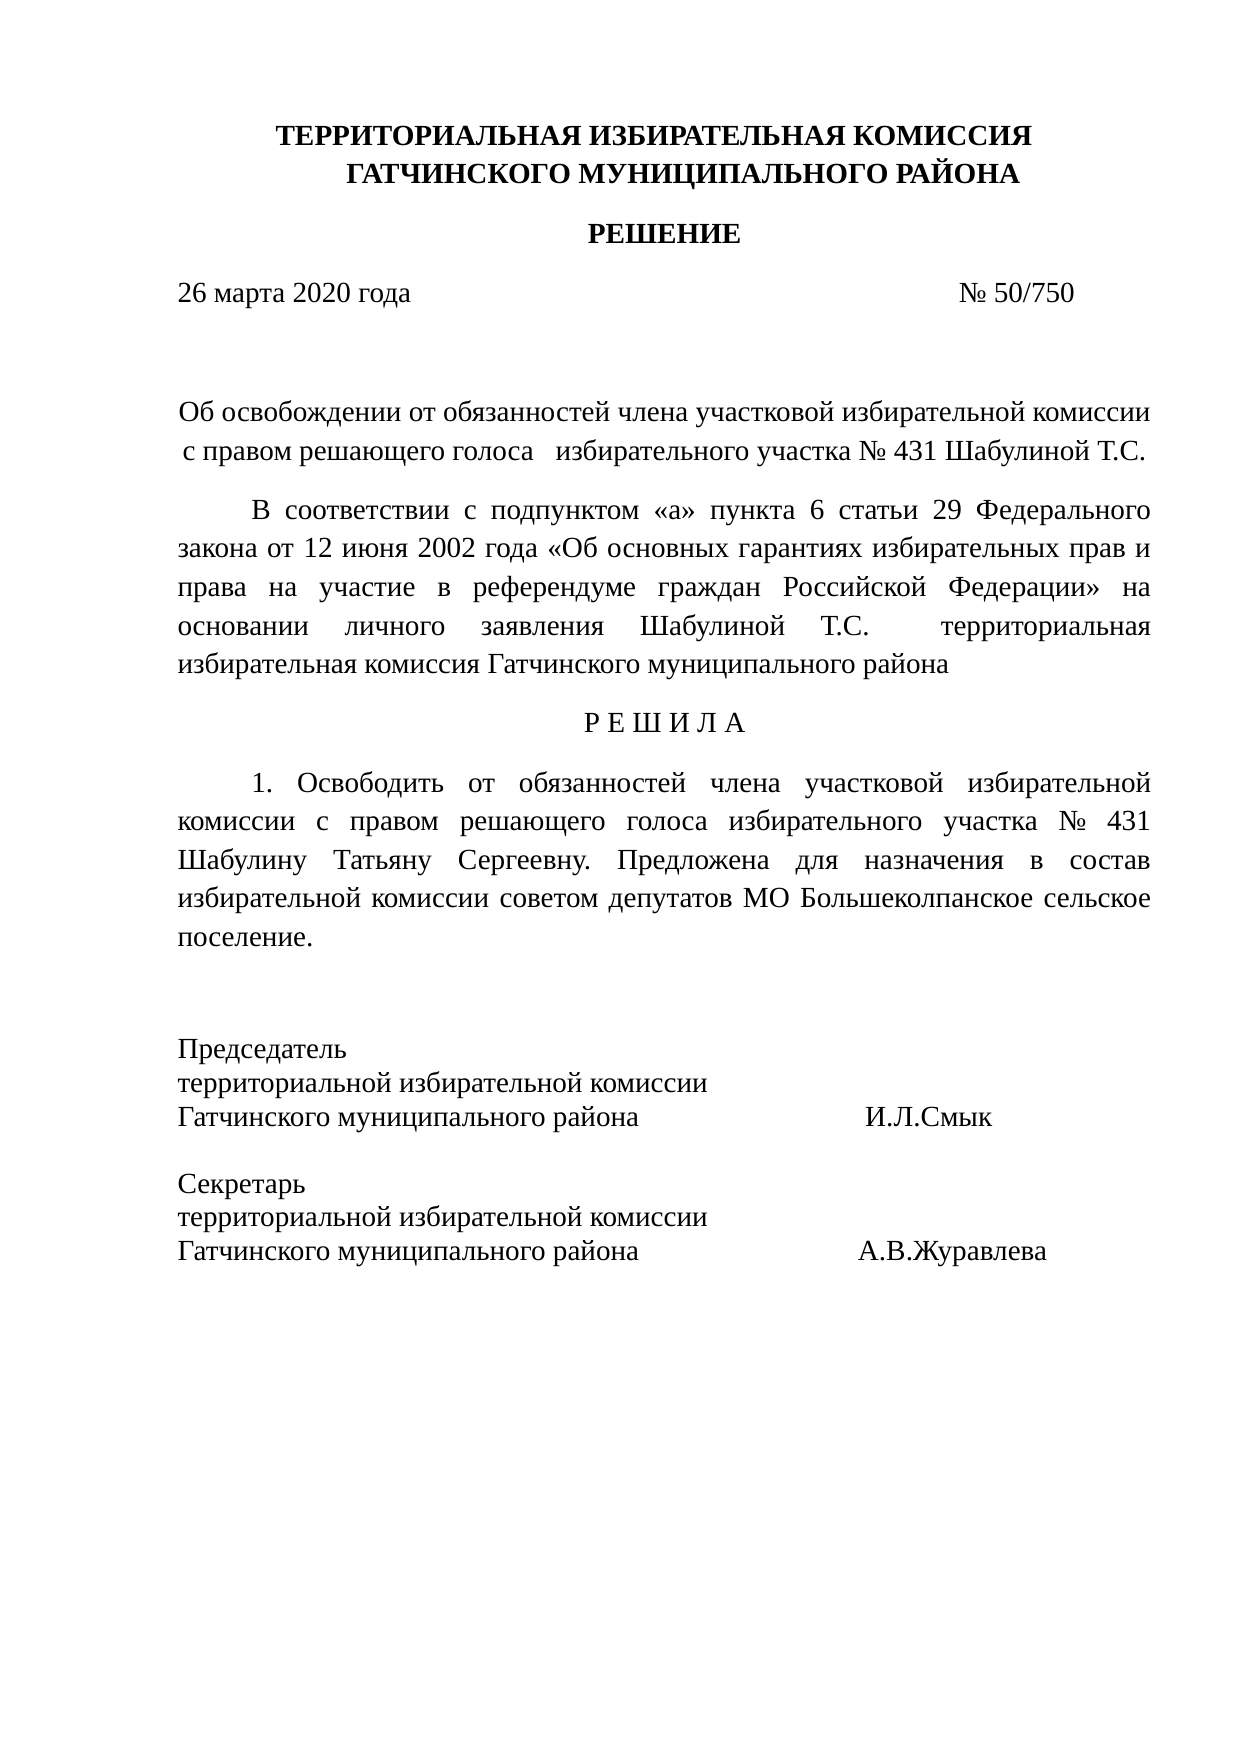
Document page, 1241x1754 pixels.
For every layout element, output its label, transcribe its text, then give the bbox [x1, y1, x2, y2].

text Гатчинского муниципального района А.В.Журавлева [177, 1233, 1152, 1266]
text Председатель [177, 1032, 1152, 1065]
text ТЕРРИТОРИАЛЬНАЯ ИЗБИРАТЕЛЬНАЯ КОМИССИЯ ГАТЧИНСКОГО МУНИЦИПАЛЬНОГО РАЙОНА [215, 118, 1152, 190]
text В соответствии с подпунктом «а» пункта 6 статьи 29 Федерального закона от 12 июня 2002 года «Об основных гарантиях избирательных прав и права на участие в референдуме граждан Российской Федерации» на основании личного заявления Шабулиной Т.С. территориальная избирательная комиссия Гатчинского муниципального района [177, 492, 1152, 680]
text РЕШЕНИЕ [177, 216, 1152, 249]
text Р Е Ш И Л А [177, 706, 1152, 739]
text территориальной избирательной комиссии [177, 1065, 1152, 1099]
text 26 марта 2020 года № 50/750 [177, 275, 1152, 309]
text территориальной избирательной комиссии [177, 1199, 1152, 1233]
text Гатчинского муниципального района И.Л.Смык [177, 1099, 1152, 1132]
text 1. Освободить от обязанностей члена участковой избирательной комиссии с правом решающего голоса избирательного участка № 431 Шабулину Татьяну Сергеевну. Предложена для назначения в состав избирательной комиссии советом депутатов МО Большеколпанское сельское поселение. [177, 765, 1152, 953]
text Секретарь [177, 1166, 1152, 1199]
text Об освобождении от обязанностей члена участковой избирательной комиссии с правом решающего голоса избирательного участка № 431 Шабулиной Т.С. [177, 394, 1152, 466]
